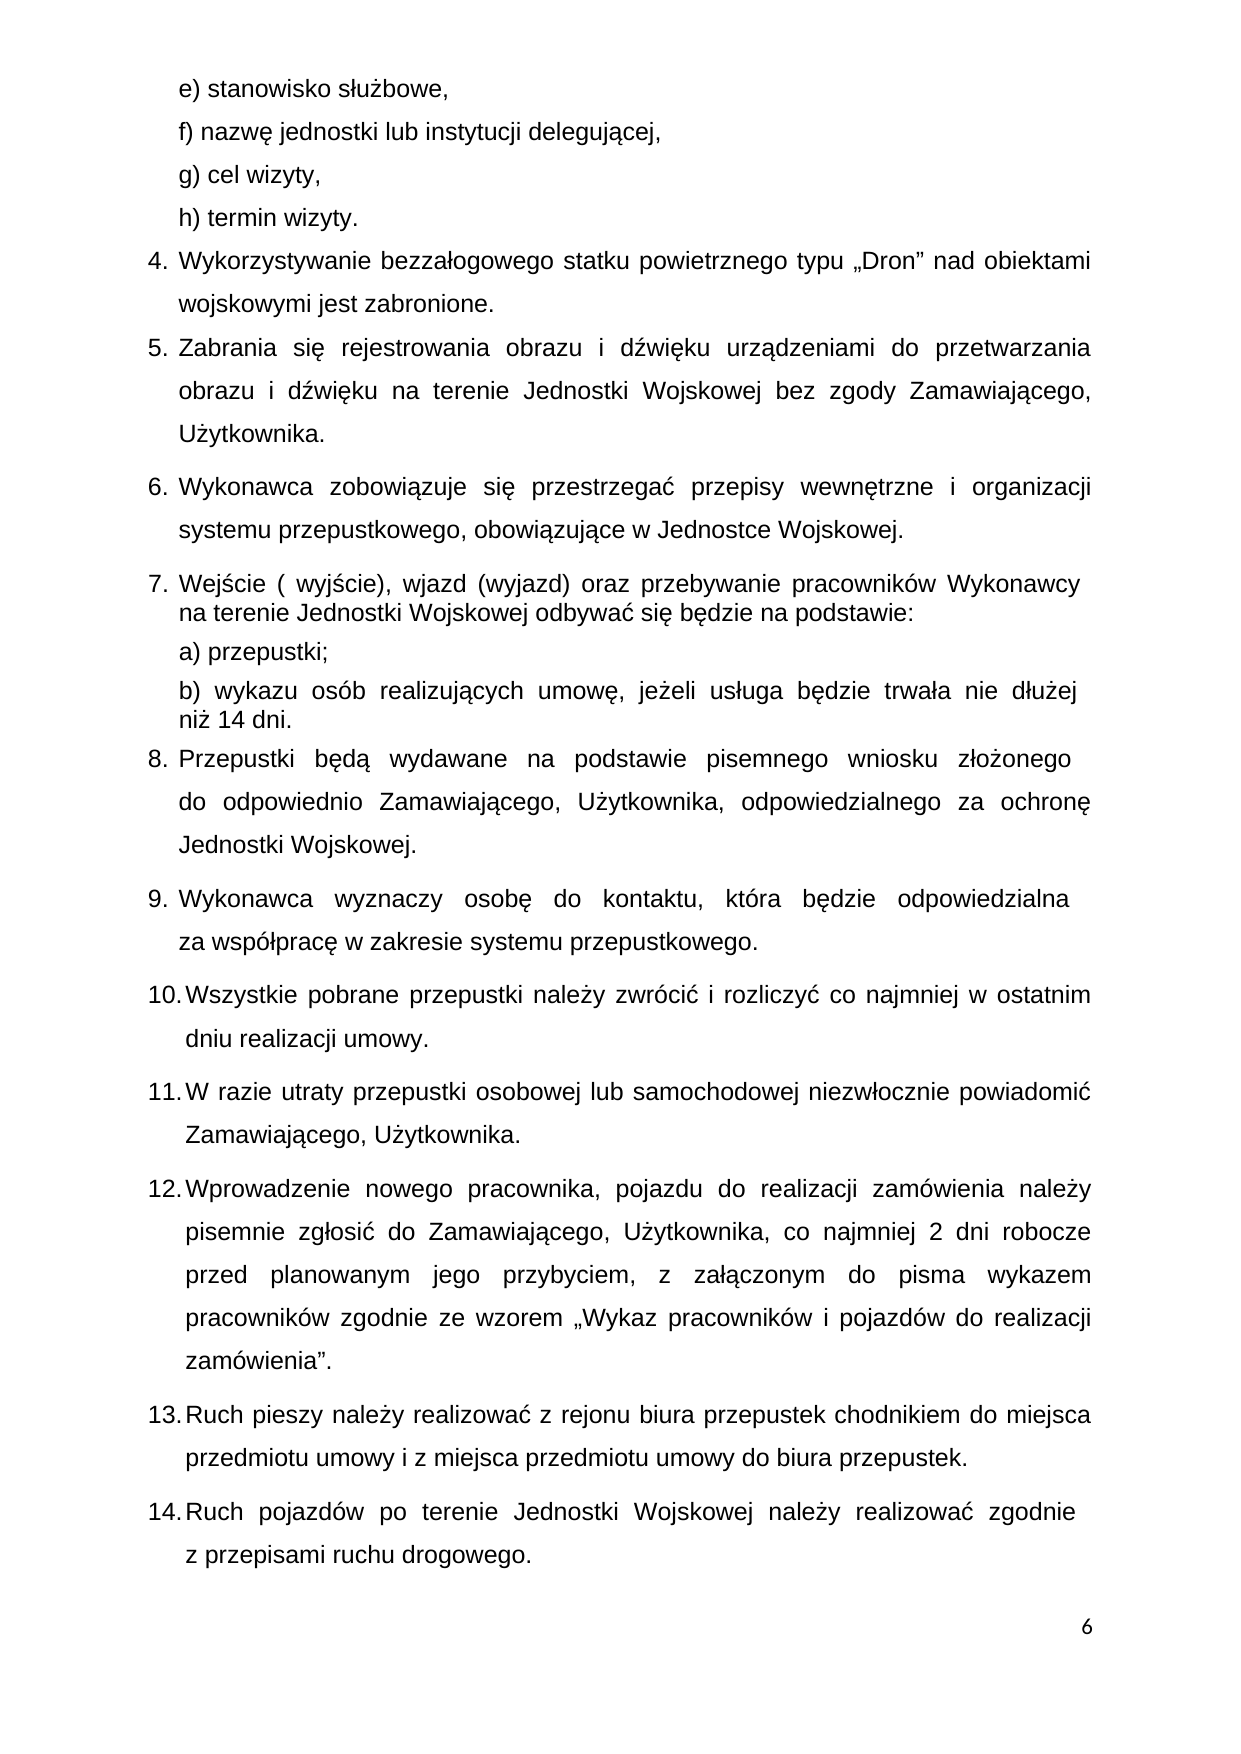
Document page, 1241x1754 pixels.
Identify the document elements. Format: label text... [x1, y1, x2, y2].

list Przepustki będą wydawane na podstawie pisemnego wniosku złożonego do odpowiednio Zamawiającego, Użytkownika, odpowiedzialnego za ochronę Jednostki Wojskowej. [148, 744, 1092, 859]
list Ruch pojazdów po terenie Jednostki Wojskowej należy realizować zgodnie z przepisami ruchu drogowego. [148, 1496, 1092, 1568]
text e) stanowisko służbowe, [174, 74, 1092, 102]
list Wykonawca wyznaczy osobę do kontaktu, która będzie odpowiedzialna za współpracę w zakresie systemu przepustkowego. [148, 884, 1092, 956]
list Wszystkie pobrane przepustki należy zwrócić i rozliczyć co najmniej w ostatnim dniu realizacji umowy. [148, 980, 1092, 1052]
list Ruch pieszy należy realizować z rejonu biura przepustek chodnikiem do miejsca przedmiotu umowy i z miejsca przedmiotu umowy do biura przepustek. [148, 1400, 1092, 1472]
list Wykorzystywanie bezzałogowego statku powietrznego typu „Dron” nad obiektami wojskowymi jest zabronione. [148, 246, 1092, 318]
text a) przepustki; [178, 637, 1092, 666]
list Wykonawca zobowiązuje się przestrzegać przepisy wewnętrzne i organizacji systemu przepustkowego, obowiązujące w Jednostce Wojskowej. [148, 472, 1092, 544]
list W razie utraty przepustki osobowej lub samochodowej niezwłocznie powiadomić Zamawiającego, Użytkownika. [148, 1077, 1092, 1149]
text h) termin wizyty. [174, 203, 1092, 232]
text b) wykazu osób realizujących umowę, jeżeli usługa będzie trwała nie dłużej niż 14 dni. [178, 676, 1092, 733]
list Wprowadzenie nowego pracownika, pojazdu do realizacji zamówienia należy pisemnie zgłosić do Zamawiającego, Użytkownika, co najmniej 2 dni robocze przed planowanym jego przybyciem, z załączonym do pisma wykazem pracowników zgodnie ze wzorem „Wykaz pracowników i pojazdów do realizacji zamówienia”. [148, 1174, 1092, 1375]
text g) cel wizyty, [174, 160, 1092, 189]
list Wejście ( wyjście), wjazd (wyjazd) oraz przebywanie pracowników Wykonawcy na terenie Jednostki Wojskowej odbywać się będzie na podstawie: [148, 569, 1092, 626]
list Zabrania się rejestrowania obrazu i dźwięku urządzeniami do przetwarzania obrazu i dźwięku na terenie Jednostki Wojskowej bez zgody Zamawiającego, Użytkownika. [148, 332, 1092, 447]
text f) nazwę jednostki lub instytucji delegującej, [174, 117, 1092, 146]
